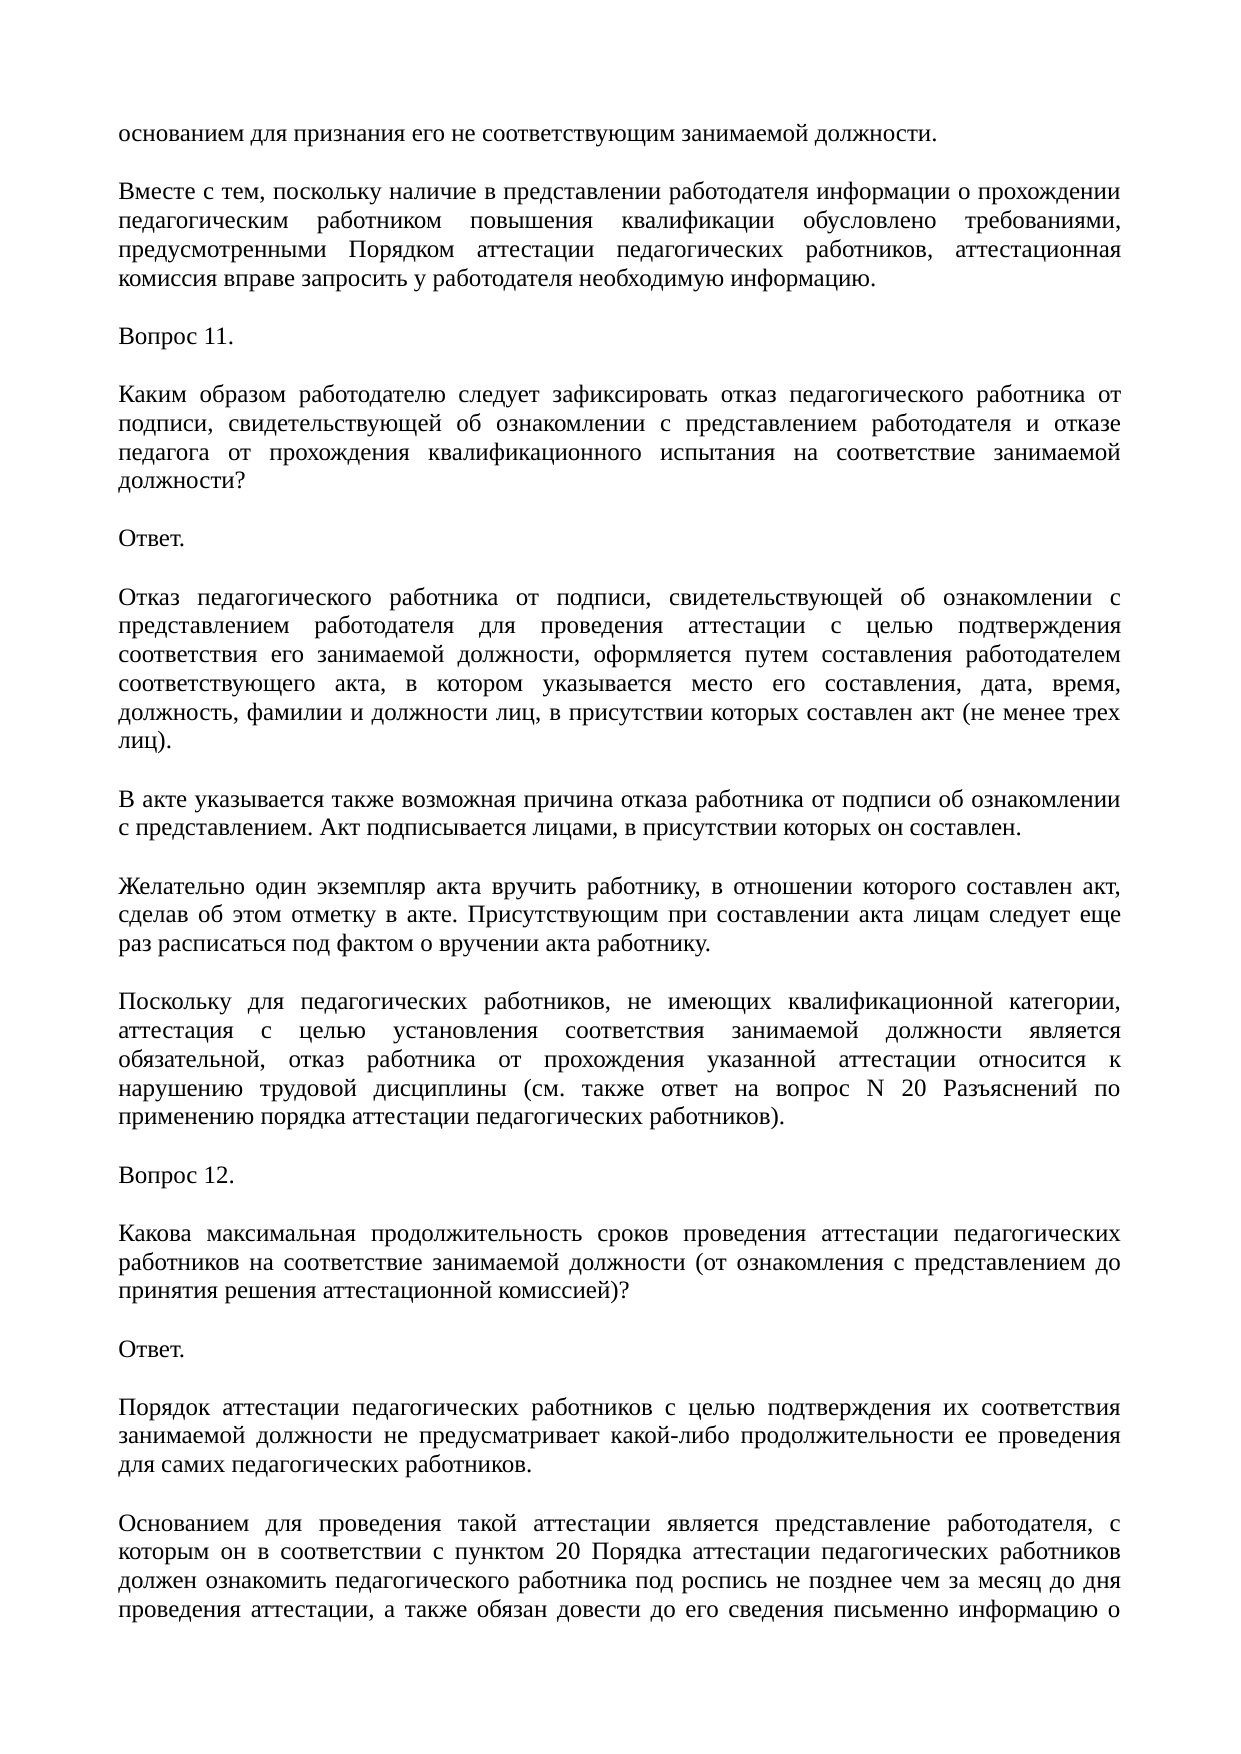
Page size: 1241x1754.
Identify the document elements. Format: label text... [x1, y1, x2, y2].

table_header основанием для признания его не соответствующим занимаемой должности. Вместе с тем, поскольку наличие в представлении работодателя информации о прохождении педагогическим работником повышения квалификации обусловлено требованиями, предусмотренными Порядком аттестации педагогических работников, аттестационная комиссия вправе запросить у работодателя необходимую информацию. Вопрос 11. Каким образом работодателю следует зафиксировать отказ педагогического работника от подписи, свидетельствующей об ознакомлении с представлением работодателя и отказе педагога от прохождения квалификационного испытания на соответствие занимаемой должности? Ответ. Отказ педагогического работника от подписи, свидетельствующей об ознакомлении с представлением работодателя для проведения аттестации с целью подтверждения соответствия его занимаемой должности, оформляется путем составления работодателем соответствующего акта, в котором указывается место его составления, дата, время, должность, фамилии и должности лиц, в присутствии которых составлен акт (не менее трех лиц). В акте указывается также возможная причина отказа работника от подписи об ознакомлении с представлением. Акт подписывается лицами, в присутствии которых он составлен. Желательно один экземпляр акта вручить работнику, в отношении которого составлен акт, сделав об этом отметку в акте. Присутствующим при составлении акта лицам следует еще раз расписаться под фактом о вручении акта работнику. Поскольку для педагогических работников, не имеющих квалификационной категории, аттестация с целью установления соответствия занимаемой должности является обязательной, отказ работника от прохождения указанной аттестации относится к нарушению трудовой дисциплины (см. также ответ на вопрос N 20 Разъяснений по применению порядка аттестации педагогических работников). Вопрос 12. Какова максимальная продолжительность сроков проведения аттестации педагогических работников на соответствие занимаемой должности (от ознакомления с представлением до принятия решения аттестационной комиссией)? Ответ. Порядок аттестации педагогических работников с целью подтверждения их соответствия занимаемой должности не предусматривает какой-либо продолжительности ее проведения для самих педагогических работников. Основанием для проведения такой аттестации является представление работодателя, с которым он в соответствии с пунктом 20 Порядка аттестации педагогических работников должен ознакомить педагогического работника под роспись не позднее чем за месяц до дня проведения аттестации, а также обязан довести до его сведения письменно информацию о [118, 118, 1122, 1623]
